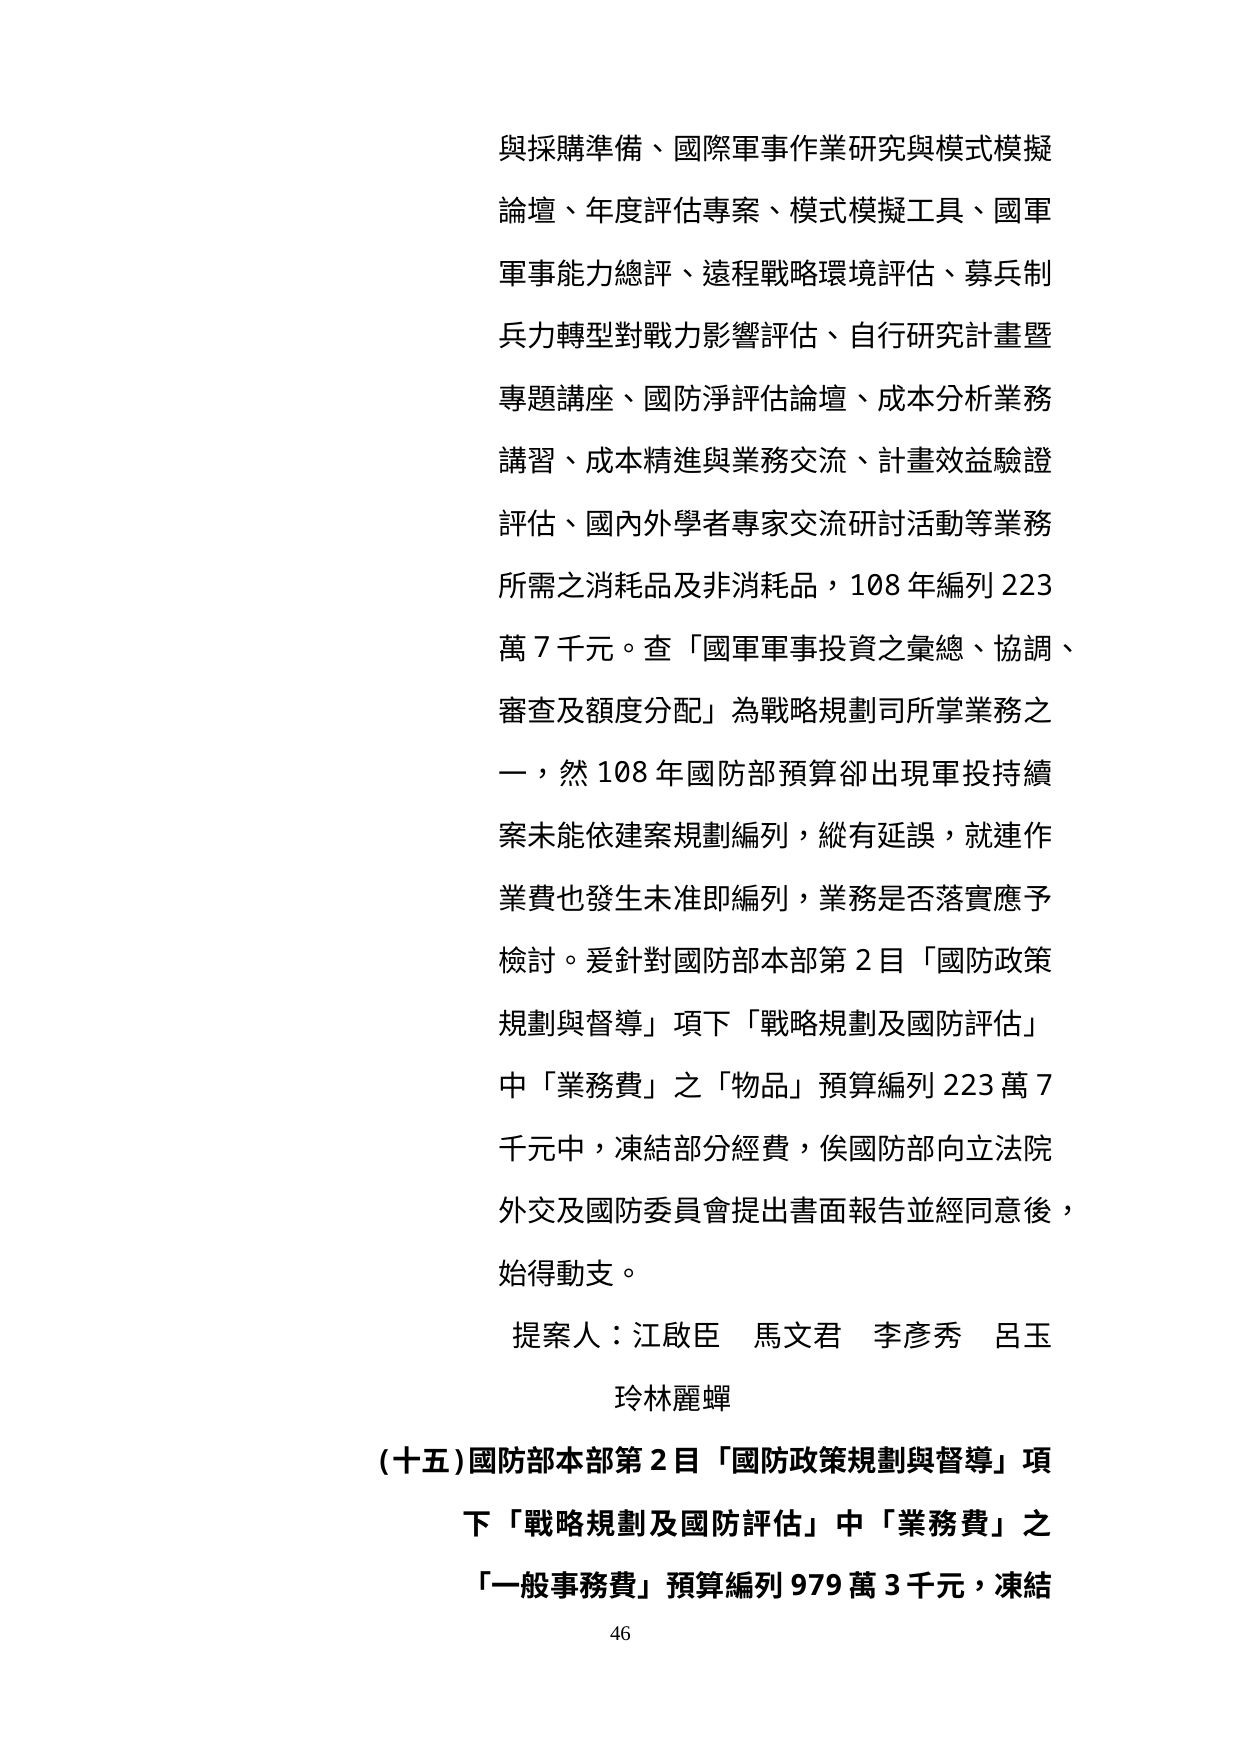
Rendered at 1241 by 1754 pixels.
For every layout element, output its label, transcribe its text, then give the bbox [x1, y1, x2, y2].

text (十五)國防部本部第2目「國防政策規劃與督導」項下「戰略規劃及國防評估」中「業務費」之「一般事務費」預算編列979萬3千元，凍結 [375, 1417, 1053, 1605]
text 提案人：江啟臣 馬文君 李彥秀 呂玉玲林麗蟬 [512, 1292, 1053, 1417]
text 2.國防部本部「國防政策規劃與督導」項下「戰略規劃及國防評估」之「物品」係辦理建軍規劃、組織編裝、5年編裝需求計畫與調整、國防報告書專案、一般武器先期選擇與採購準備、國際軍事作業研究與模式模擬論壇、年度評估專案、模式模擬工具、國軍軍事能力總評、遠程戰略環境評估、募兵制兵力轉型對戰力影響評估、自行研究計畫暨專題講座、國防淨評估論壇、成本分析業務講習、成本精進與業務交流、計畫效益驗證評估、國內外學者專家交流研討活動等業務所需之消耗品及非消耗品，108年編列223萬7千元。查「國軍軍事投資之彙總、協調、審查及額度分配」為戰略規劃司所掌業務之一，然108年國防部預算卻出現軍投持續案未能依建案規劃編列，縱有延誤，就連作業費也發生未准即編列，業務是否落實應予檢討。爰針對國防部本部第2目「國防政策規劃與督導」項下「戰略規劃及國防評估」中「業務費」之「物品」預算編列223萬7千元中，凍結部分經費，俟國防部向立法院外交及國防委員會提出書面報告並經同意後，始得動支。 [469, 105, 1053, 1292]
